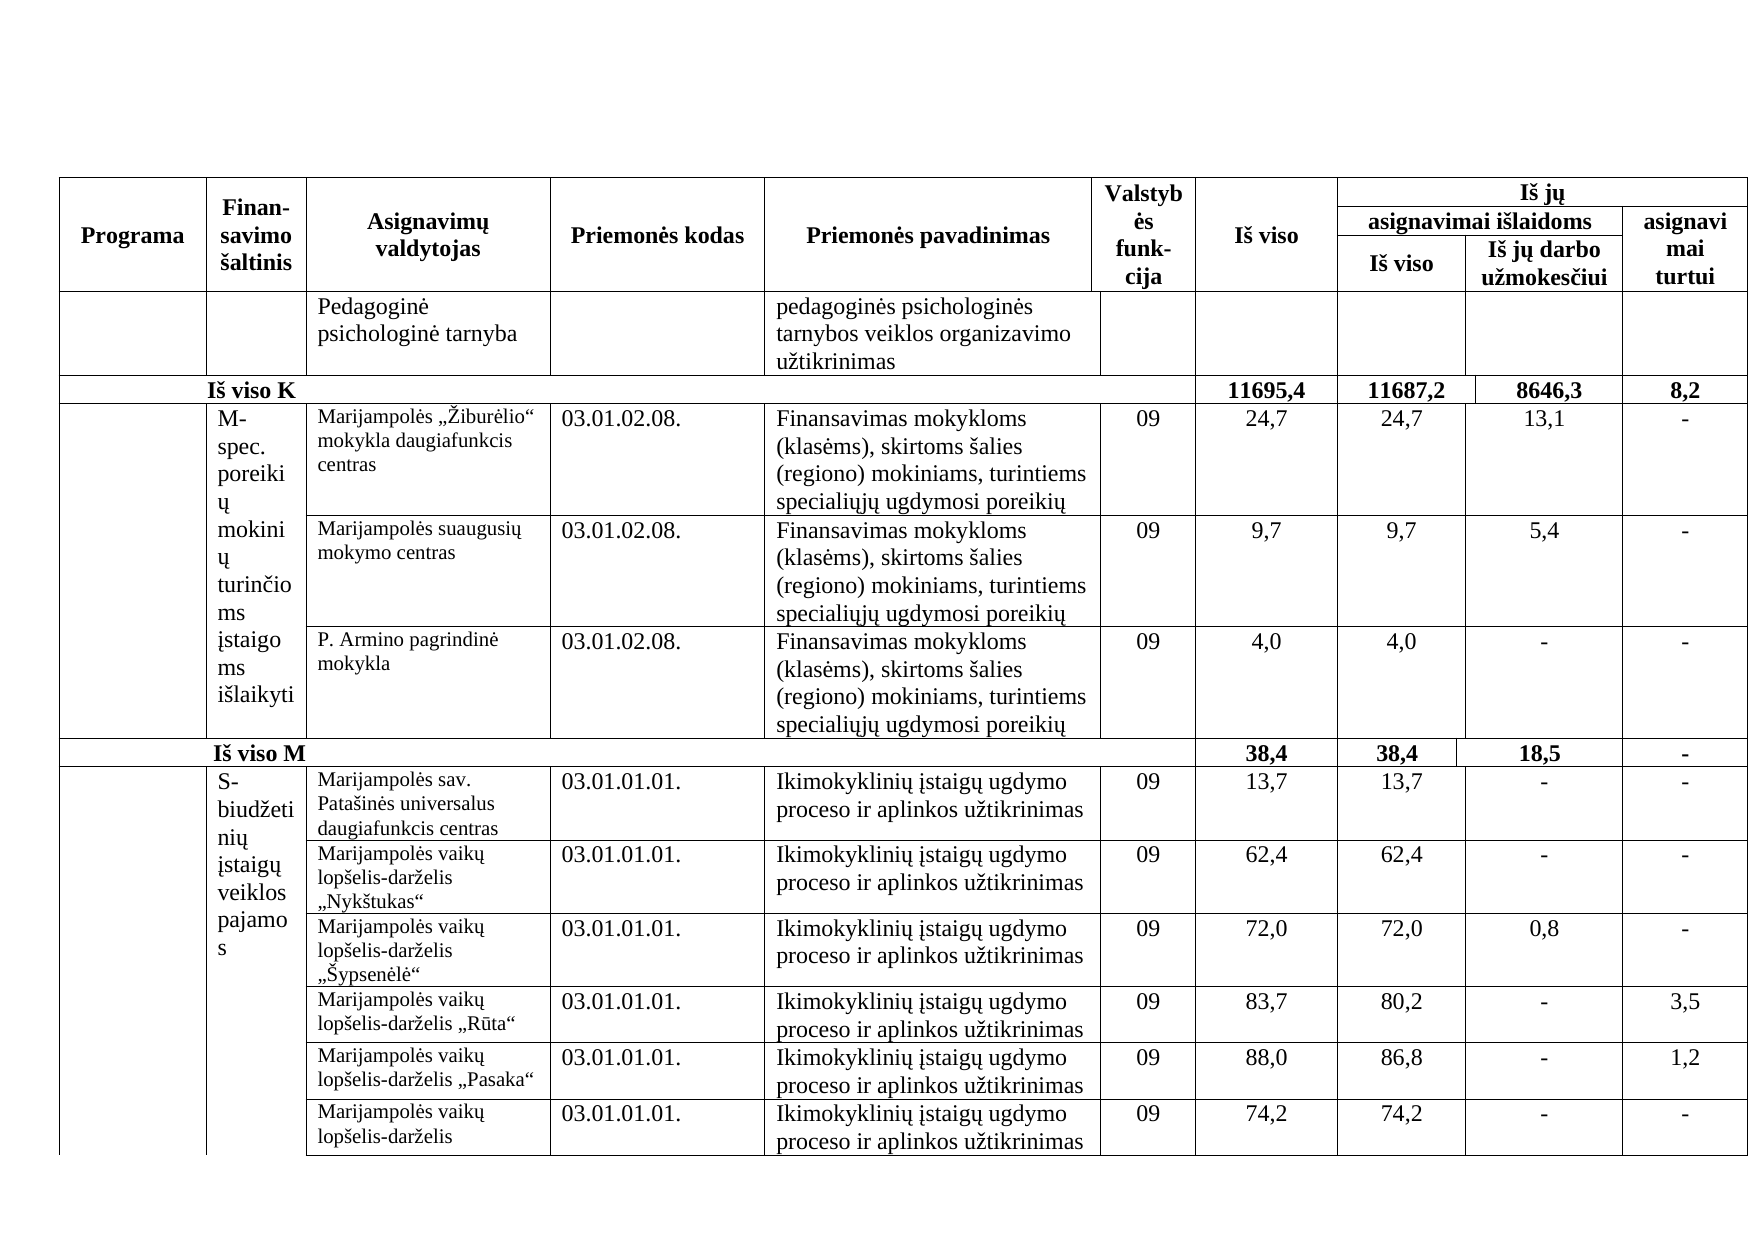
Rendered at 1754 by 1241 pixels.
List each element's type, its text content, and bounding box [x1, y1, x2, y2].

table_cell 62,4 [1338, 841, 1465, 913]
table_cell 13,1 [1466, 404, 1622, 515]
table_cell [60, 840, 206, 913]
table_cell - [1623, 739, 1747, 766]
table_cell Marijampolės suaugusių mokymo centras [307, 516, 550, 626]
table_cell - [1466, 987, 1622, 1042]
table_cell - [1623, 404, 1747, 515]
table_cell - [1466, 627, 1622, 738]
table_cell Iš jų darbo užmokesčiui [1466, 236, 1622, 291]
table_cell 4,0 [1338, 627, 1465, 738]
table_cell - [1466, 1043, 1622, 1098]
table_cell 11695,4 [1196, 376, 1337, 403]
table_cell Ikimokyklinių įstaigų ugdymo proceso ir aplinkos užtikrinimas [765, 767, 1100, 839]
table_cell [60, 292, 206, 374]
table_cell 09 [1101, 1043, 1195, 1098]
table_cell 74,2 [1338, 1100, 1465, 1155]
table_cell Marijampolės vaikų lopšelis-darželis „Rūta“ [307, 987, 550, 1042]
table_header [1748, 177, 1754, 206]
table_cell [1748, 206, 1754, 234]
table_cell 38,4 [1338, 739, 1456, 766]
table_header Priemonės pavadinimas [765, 178, 1091, 291]
table_cell Finansavimas mokykloms (klasėms), skirtoms šalies (regiono) mokiniams, turintiems specialiųjų ugdymosi poreikių [765, 627, 1100, 738]
table_cell 03.01.01.01. [551, 1100, 764, 1155]
table_cell 9,7 [1338, 516, 1465, 626]
table_cell 8646,3 [1476, 376, 1622, 403]
table_cell 3,5 [1623, 987, 1747, 1042]
table_cell 4,0 [1196, 627, 1337, 738]
table_cell [1466, 292, 1622, 374]
table_cell [1748, 766, 1754, 839]
table_cell [1338, 292, 1465, 374]
table_cell [1748, 840, 1754, 913]
table_cell [1748, 986, 1754, 1042]
table_cell 03.01.01.01. [551, 1043, 764, 1098]
table_cell [1748, 738, 1754, 766]
table_cell [1748, 1042, 1754, 1098]
table_cell Iš viso [1338, 236, 1465, 291]
table_cell 09 [1101, 987, 1195, 1042]
table_cell [1748, 291, 1754, 374]
table_cell Ikimokyklinių įstaigų ugdymo proceso ir aplinkos užtikrinimas [765, 987, 1100, 1042]
table_cell 13,7 [1338, 767, 1465, 839]
table_cell 09 [1101, 1100, 1195, 1155]
table_cell 13,7 [1196, 767, 1337, 839]
table_cell asignavimai turtui įsigyti [1623, 207, 1747, 291]
table_cell [1748, 1099, 1754, 1155]
table_cell 03.01.02.08. [551, 627, 764, 738]
table_cell 09 [1101, 404, 1195, 515]
table_cell M-spec. poreikių mokinių turinčioms įstaigoms išlaikyti [207, 404, 306, 738]
table_cell 62,4 [1196, 841, 1337, 913]
table_cell 86,8 [1338, 1043, 1465, 1098]
table_cell [207, 1042, 306, 1098]
table_cell 03.01.02.08. [551, 404, 764, 515]
table_cell [1748, 913, 1754, 986]
table_cell [207, 1099, 306, 1155]
table_cell Pedagoginė psichologinė tarnyba [307, 292, 550, 374]
table_cell [60, 404, 206, 515]
table_cell - [1623, 914, 1747, 986]
table_cell - [1623, 627, 1747, 738]
table_cell - [1466, 841, 1622, 913]
table_cell [207, 986, 306, 1042]
table_cell 83,7 [1196, 987, 1337, 1042]
table_cell 24,7 [1196, 404, 1337, 515]
table_cell - [1623, 516, 1747, 626]
table_cell [1196, 292, 1337, 374]
table_cell - [1466, 767, 1622, 839]
table_cell 9,7 [1196, 516, 1337, 626]
table_cell Finansavimas mokykloms (klasėms), skirtoms šalies (regiono) mokiniams, turintiems specialiųjų ugdymosi poreikių [765, 516, 1100, 626]
table_cell 09 [1101, 516, 1195, 626]
table_cell 03.01.01.01. [551, 767, 764, 839]
table_cell 03.01.02.08. [551, 516, 764, 626]
table_cell Marijampolės vaikų lopšelis-darželis „Pasaka“ [307, 1043, 550, 1098]
table_cell 24,7 [1338, 404, 1465, 515]
table_cell - [1466, 1100, 1622, 1155]
table_cell Iš viso M [60, 739, 1195, 766]
table_cell [60, 986, 206, 1042]
table_cell 03.01.01.01. [551, 841, 764, 913]
table_cell [60, 626, 206, 738]
table_cell 0,8 [1466, 914, 1622, 986]
table_cell 80,2 [1338, 987, 1465, 1042]
table_cell Marijampolės vaikų lopšelis-darželis „Nykštukas“ [307, 841, 550, 913]
table_cell 09 [1101, 914, 1195, 986]
table_cell Marijampolės sav. Patašinės universalus daugiafunkcis centras [307, 767, 550, 839]
table_cell - [1623, 841, 1747, 913]
table_cell 09 [1101, 767, 1195, 839]
table_cell Ikimokyklinių įstaigų ugdymo proceso ir aplinkos užtikrinimas [765, 841, 1100, 913]
table_cell P. Armino pagrindinė mokykla [307, 627, 550, 738]
table_cell 74,2 [1196, 1100, 1337, 1155]
table_cell [1748, 515, 1754, 626]
table_cell Ikimokyklinių įstaigų ugdymo proceso ir aplinkos užtikrinimas [765, 1100, 1100, 1155]
table_cell 5,4 [1466, 516, 1622, 626]
table_cell Iš viso K [60, 376, 1195, 403]
table_cell [1748, 235, 1754, 291]
table_cell Marijampolės vaikų lopšelis-darželis [307, 1100, 550, 1155]
table_cell [60, 1042, 206, 1098]
table_cell pedagoginės psichologinės tarnybos veiklos organizavimo užtikrinimas [765, 292, 1100, 374]
table_cell 09 [1101, 627, 1195, 738]
table_cell [60, 767, 206, 839]
table_cell Finansavimas mokykloms (klasėms), skirtoms šalies (regiono) mokiniams, turintiems specialiųjų ugdymosi poreikių [765, 404, 1100, 515]
table_cell [60, 515, 206, 626]
table_cell [60, 1099, 206, 1155]
table_cell 72,0 [1338, 914, 1465, 986]
table_cell 38,4 [1196, 739, 1337, 766]
table_cell Ikimokyklinių įstaigų ugdymo proceso ir aplinkos užtikrinimas [765, 1043, 1100, 1098]
table_header Iš jų [1338, 178, 1747, 206]
table_header Programa [60, 178, 206, 291]
table_cell [1101, 292, 1195, 374]
table_cell S-biudžetinių įstaigų veiklos pajamos [207, 767, 306, 986]
table_cell 03.01.01.01. [551, 987, 764, 1042]
table_cell 88,0 [1196, 1043, 1337, 1098]
table_cell [1748, 375, 1754, 403]
table_header Valstybės funk-cija [1092, 178, 1195, 291]
table_header Asignavimų valdytojas [307, 178, 550, 291]
table_cell - [1623, 1100, 1747, 1155]
table_cell 8,2 [1623, 376, 1747, 403]
table_cell 72,0 [1196, 914, 1337, 986]
table_header Priemonės kodas [551, 178, 764, 291]
table_cell 03.01.01.01. [551, 914, 764, 986]
table_cell [60, 913, 206, 986]
table_header Finan-savimo šaltinis [207, 178, 306, 291]
table_cell 09 [1101, 841, 1195, 913]
table_cell Ikimokyklinių įstaigų ugdymo proceso ir aplinkos užtikrinimas [765, 914, 1100, 986]
table_cell - [1623, 767, 1747, 839]
table_cell [1748, 403, 1754, 515]
table_cell asignavimai išlaidoms [1338, 207, 1622, 234]
table_cell [1748, 626, 1754, 738]
table_cell 18,5 [1457, 739, 1622, 766]
table_cell [207, 292, 306, 374]
table_cell [551, 292, 764, 374]
table_cell 1,2 [1623, 1043, 1747, 1098]
table_cell Marijampolės vaikų lopšelis-darželis „Šypsenėlė“ [307, 914, 550, 986]
table_cell - [1623, 292, 1747, 374]
table_cell Marijampolės „Žiburėlio“ mokykla daugiafunkcis centras [307, 404, 550, 515]
table_cell 11687,2 [1338, 376, 1475, 403]
table_header Iš viso [1196, 178, 1337, 291]
